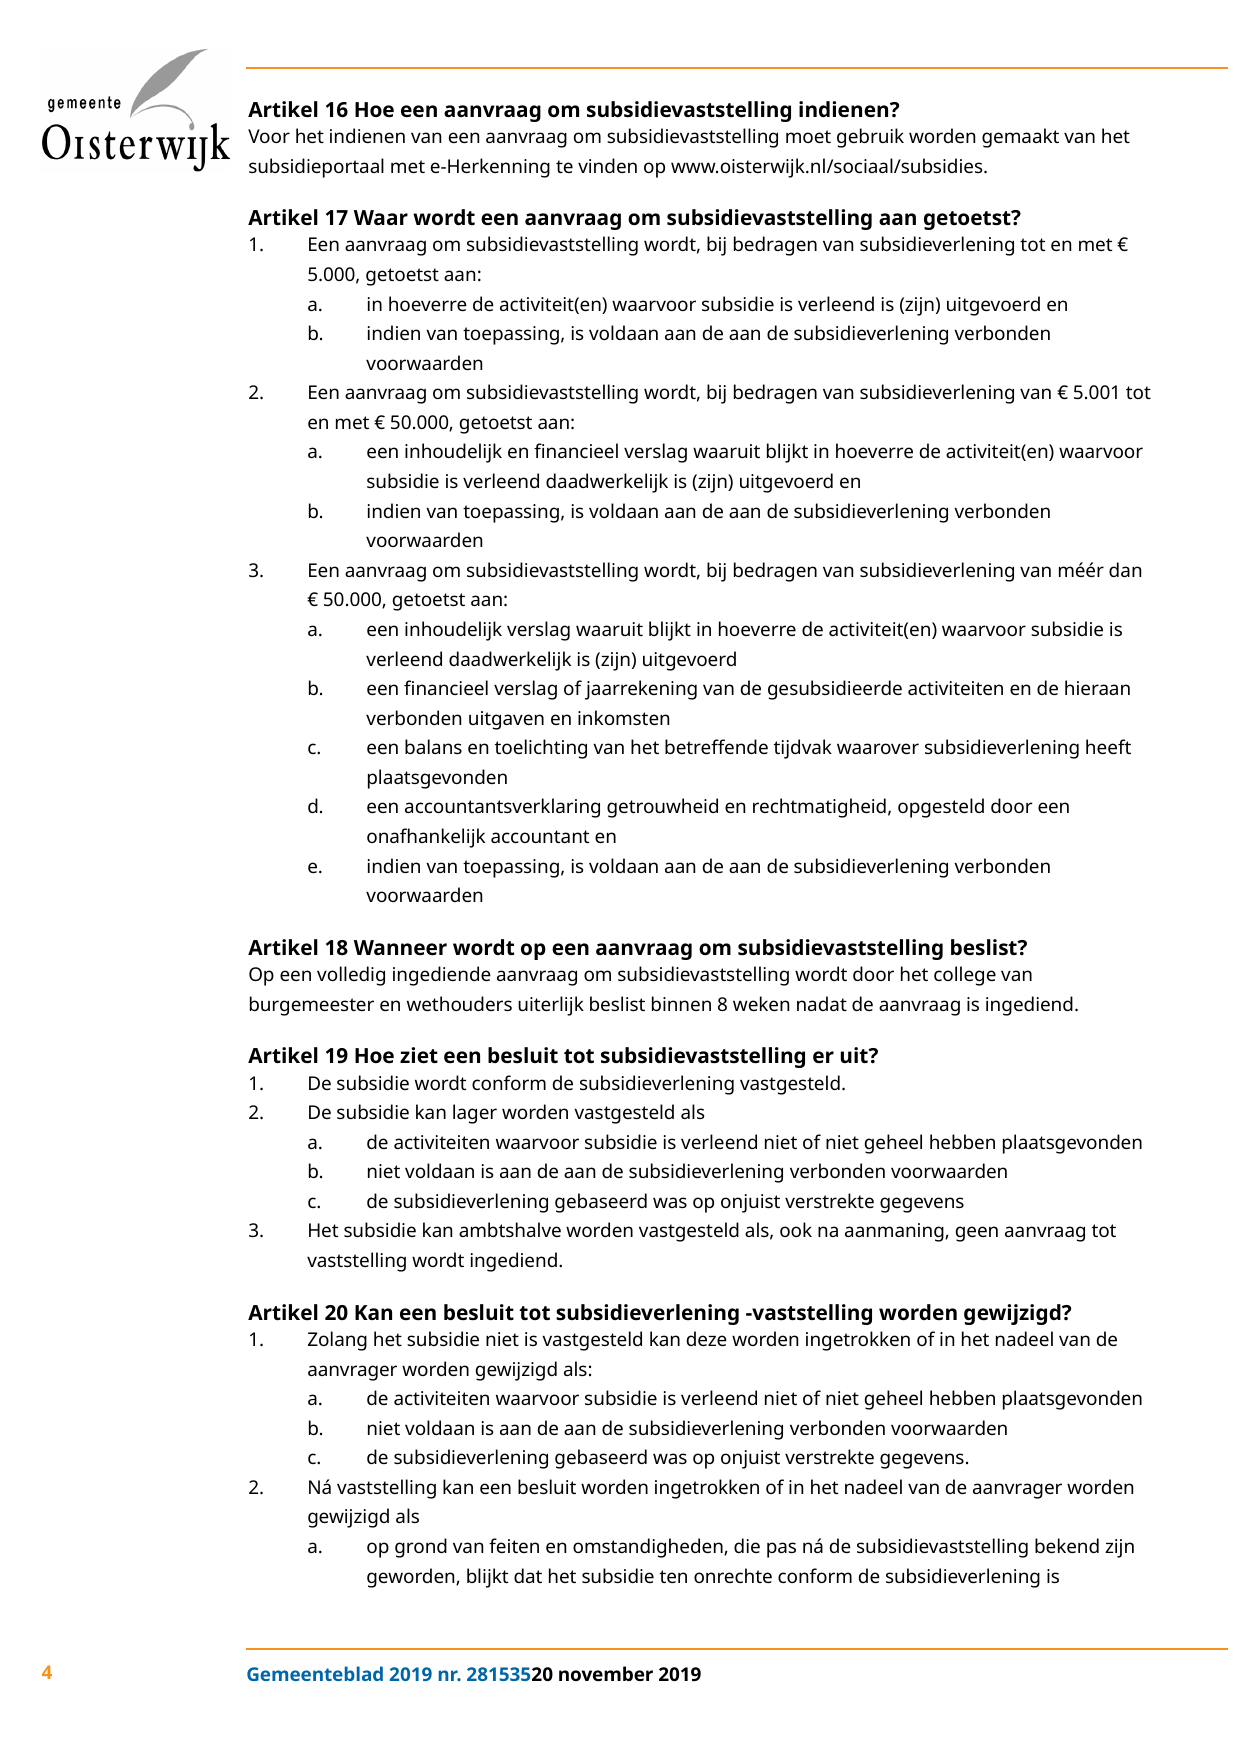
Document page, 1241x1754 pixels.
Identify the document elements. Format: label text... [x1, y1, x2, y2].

list indien van toepassing, is voldaan aan de aan de subsidieverlening verbonden voorwaarden [307, 320, 1152, 376]
list Zolang het subsidie niet is vastgesteld kan deze worden ingetrokken of in het nadeel van de aanvrager worden gewijzigd als: [248, 1326, 1152, 1381]
list op grond van feiten en omstandigheden, die pas ná de subsidievaststelling bekend zijn geworden, blijkt dat het subsidie ten onrechte conform de subsidieverlening is [307, 1533, 1152, 1588]
picture [41, 47, 231, 172]
list De subsidie wordt conform de subsidieverlening vastgesteld. [248, 1070, 1152, 1096]
text Artikel 20 Kan een besluit tot subsidieverlening -vaststelling worden gewijzigd? [248, 1298, 1152, 1326]
list een inhoudelijk en financieel verslag waaruit blijkt in hoeverre de activiteit(en) waarvoor subsidie is verleend daadwerkelijk is (zijn) uitgevoerd en [307, 439, 1152, 494]
list de subsidieverlening gebaseerd was op onjuist verstrekte gegevens [307, 1188, 1152, 1214]
text Artikel 19 Hoe ziet een besluit tot subsidievaststelling er uit? [248, 1041, 1152, 1070]
list een inhoudelijk verslag waaruit blijkt in hoeverre de activiteit(en) waarvoor subsidie is verleend daadwerkelijk is (zijn) uitgevoerd [307, 616, 1152, 672]
list de subsidieverlening gebaseerd was op onjuist verstrekte gegevens. [307, 1444, 1152, 1470]
list niet voldaan is aan de aan de subsidieverlening verbonden voorwaarden [307, 1158, 1152, 1184]
list Een aanvraag om subsidievaststelling wordt, bij bedragen van subsidieverlening van € 5.001 tot en met € 50.000, getoetst aan: [248, 379, 1152, 435]
list Een aanvraag om subsidievaststelling wordt, bij bedragen van subsidieverlening van méér dan € 50.000, getoetst aan: [248, 557, 1152, 612]
text Voor het indienen van een aanvraag om subsidievaststelling moet gebruik worden gemaakt van het subsidieportaal met e-Herkenning te vinden op www.oisterwijk.nl/sociaal/subsidies. [248, 123, 1152, 178]
list een accountantsverklaring getrouwheid en rechtmatigheid, opgesteld door een onafhankelijk accountant en [307, 794, 1152, 849]
text Artikel 16 Hoe een aanvraag om subsidievaststelling indienen? [248, 95, 1152, 123]
list de activiteiten waarvoor subsidie is verleend niet of niet geheel hebben plaatsgevonden [307, 1129, 1152, 1155]
list Het subsidie kan ambtshalve worden vastgesteld als, ook na aanmaning, geen aanvraag tot vaststelling wordt ingediend. [248, 1218, 1152, 1273]
text Artikel 17 Waar wordt een aanvraag om subsidievaststelling aan getoetst? [248, 203, 1152, 232]
list een financieel verslag of jaarrekening van de gesubsidieerde activiteiten en de hieraan verbonden uitgaven en inkomsten [307, 675, 1152, 731]
list een balans en toelichting van het betreffende tijdvak waarover subsidieverlening heeft plaatsgevonden [307, 734, 1152, 790]
list Een aanvraag om subsidievaststelling wordt, bij bedragen van subsidieverlening tot en met € 5.000, getoetst aan: [248, 232, 1152, 287]
list de activiteiten waarvoor subsidie is verleend niet of niet geheel hebben plaatsgevonden [307, 1385, 1152, 1411]
list Ná vaststelling kan een besluit worden ingetrokken of in het nadeel van de aanvrager worden gewijzigd als [248, 1474, 1152, 1529]
text Op een volledig ingediende aanvraag om subsidievaststelling wordt door het college van burgemeester en wethouders uiterlijk beslist binnen 8 weken nadat de aanvraag is ingediend. [248, 961, 1152, 1017]
list niet voldaan is aan de aan de subsidieverlening verbonden voorwaarden [307, 1415, 1152, 1441]
list indien van toepassing, is voldaan aan de aan de subsidieverlening verbonden voorwaarden [307, 498, 1152, 553]
text Artikel 18 Wanneer wordt op een aanvraag om subsidievaststelling beslist? [248, 933, 1152, 961]
list De subsidie kan lager worden vastgesteld als [248, 1099, 1152, 1125]
list in hoeverre de activiteit(en) waarvoor subsidie is verleend is (zijn) uitgevoerd en [307, 291, 1152, 317]
list indien van toepassing, is voldaan aan de aan de subsidieverlening verbonden voorwaarden [307, 853, 1152, 908]
